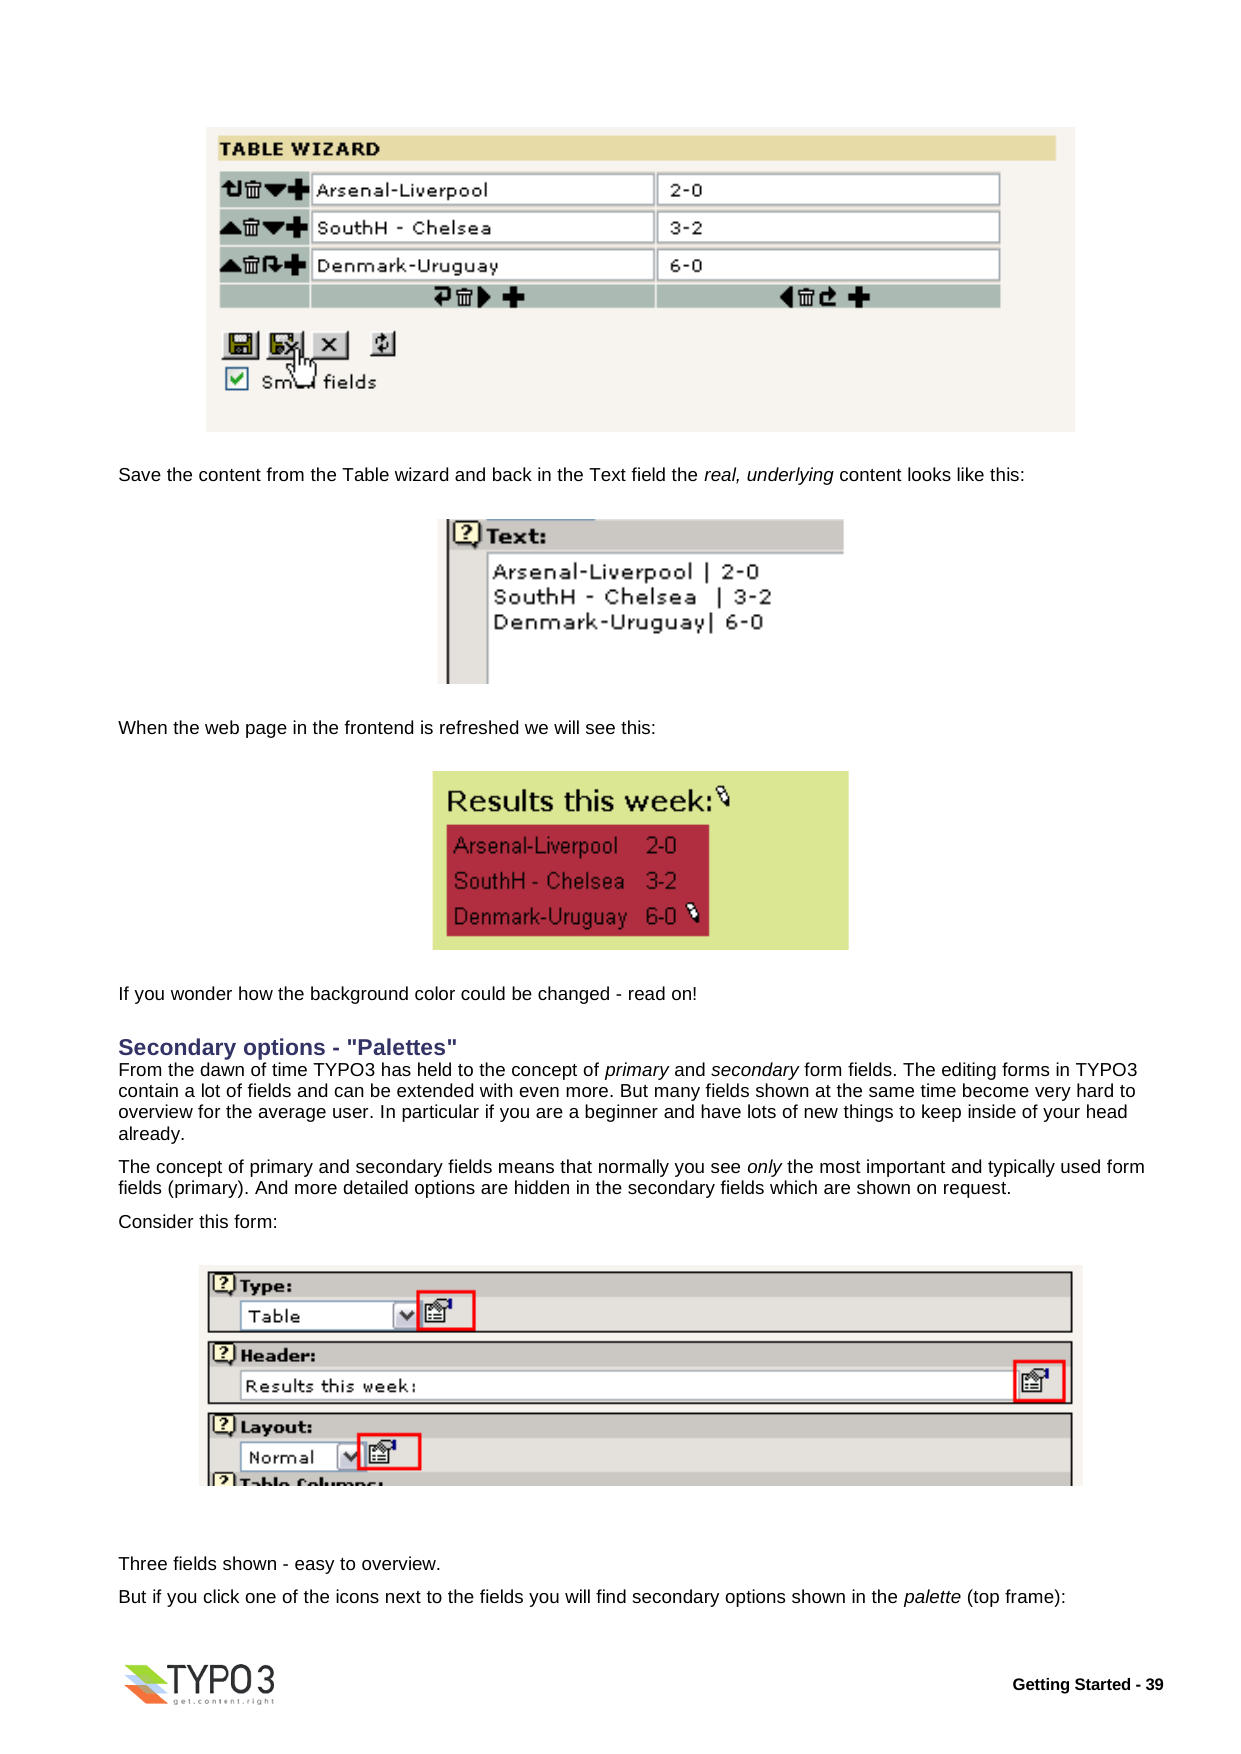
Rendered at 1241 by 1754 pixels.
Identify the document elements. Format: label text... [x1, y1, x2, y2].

text The concept of primary and secondary fields means that normally you see only the most important and typically used form fields (primary). And more detailed options are hidden in the secondary fields which are shown on request. [118, 1157, 1163, 1199]
text Save the content from the Table wizard and back in the Text field the real, underlying content looks like this: [118, 465, 1163, 486]
text But if you click one of the icons next to the fields you will find secondary options shown in the palette (top frame): [118, 1587, 1163, 1608]
text Three fields shown - easy to overview. [118, 1553, 1163, 1574]
picture [432, 771, 849, 950]
subtitle Secondary options - "Palettes" [118, 1034, 1163, 1060]
picture [198, 1265, 1083, 1486]
text When the web page in the frontend is refreshed we will see this: [118, 717, 1163, 738]
picture [206, 127, 1076, 432]
picture [119, 1659, 280, 1710]
text From the dawn of time TYPO3 has held to the concept of primary and secondary form fields. The editing forms in TYPO3 contain a lot of fields and can be extended with even more. But many fields shown at the same time become very hard to overview for the average user. In particular if you are a beginner and have lots of new things to keep inside of your head already. [118, 1060, 1163, 1144]
picture [437, 519, 844, 684]
text Consider this form: [118, 1211, 1163, 1232]
text If you wonder how the background color could be changed - read on! [118, 983, 1163, 1004]
